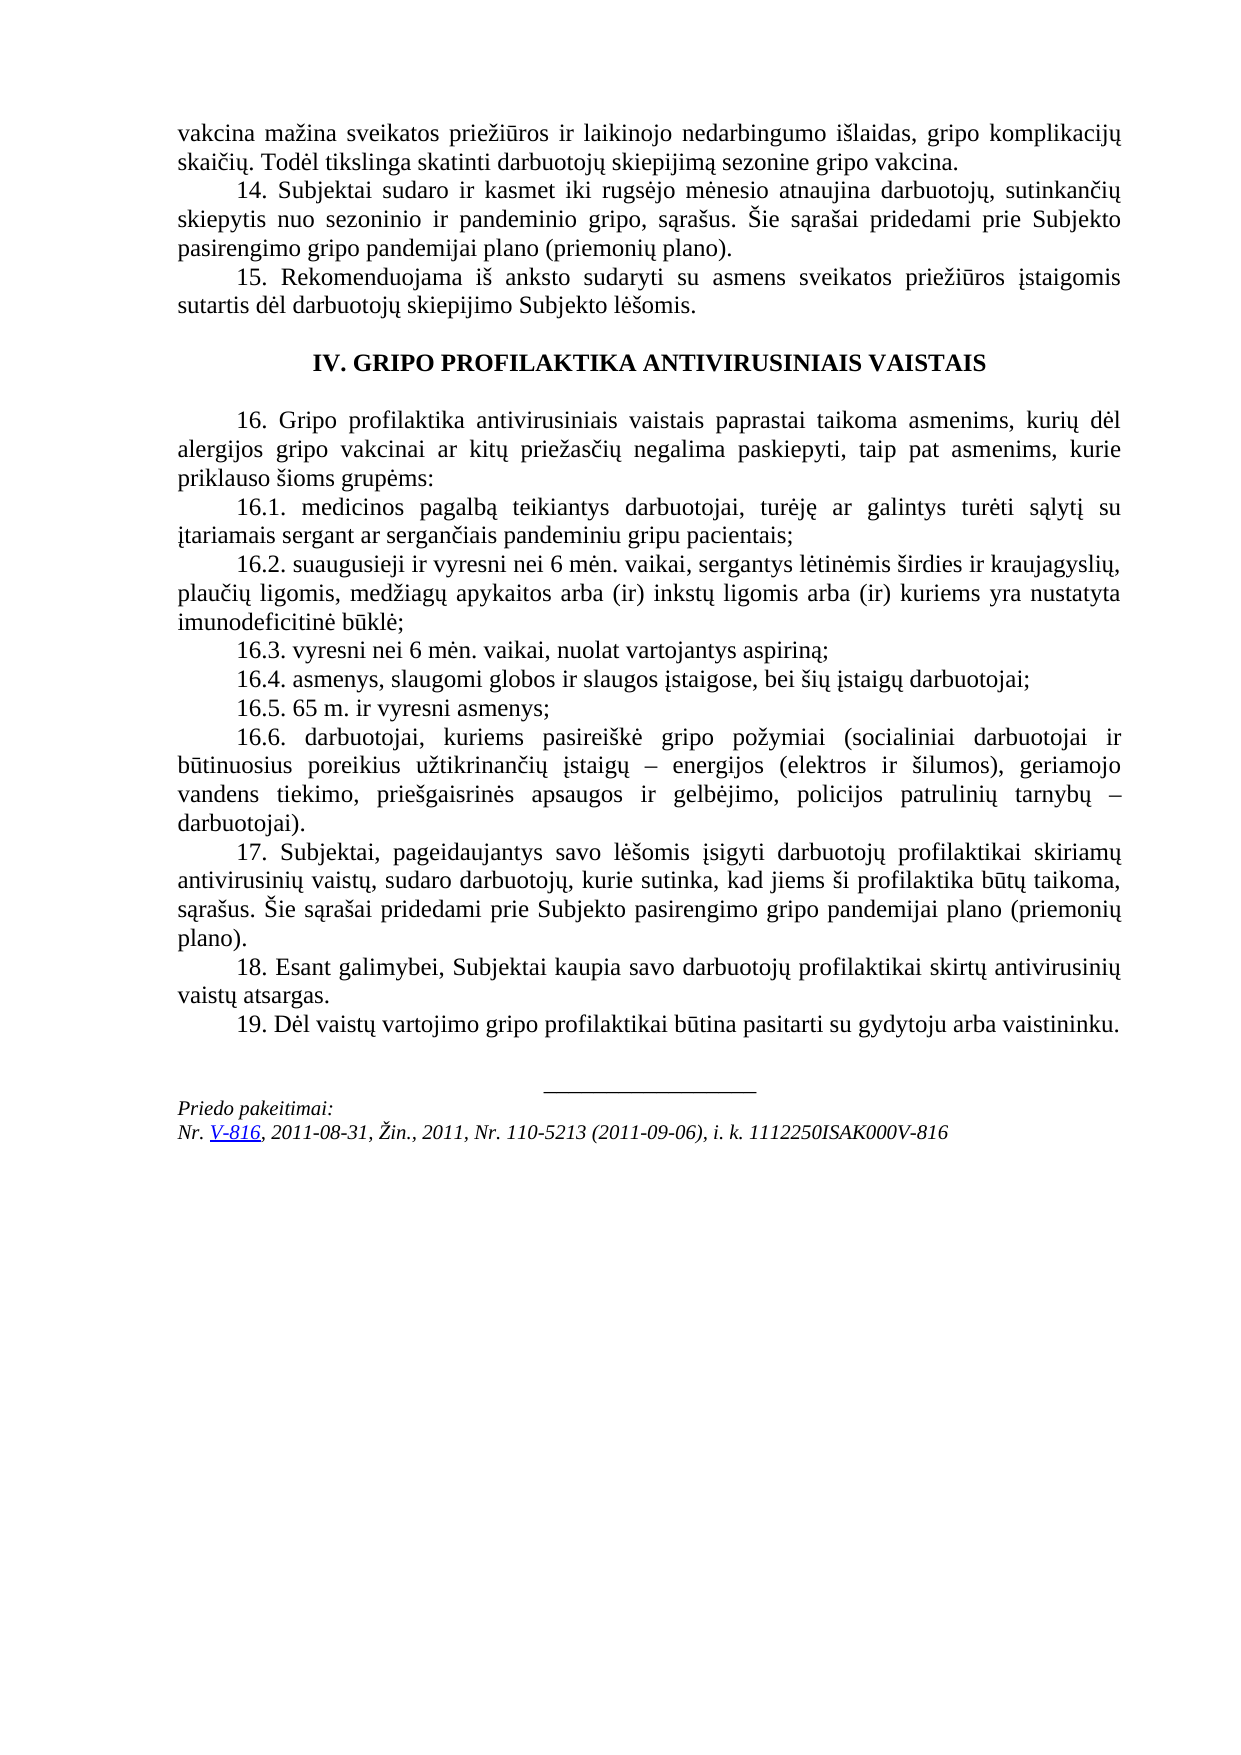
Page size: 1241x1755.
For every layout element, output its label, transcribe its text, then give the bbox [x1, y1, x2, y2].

text 18. Esant galimybei, Subjektai kaupia savo darbuotojų profilaktikai skirtų antivirusinių vaistų atsargas. [177, 952, 1122, 1009]
text 16.3. vyresni nei 6 mėn. vaikai, nuolat vartojantys aspiriną; [177, 636, 1122, 664]
text vakcina mažina sveikatos priežiūros ir laikinojo nedarbingumo išlaidas, gripo komplikacijų skaičių. Todėl tikslinga skatinti darbuotojų skiepijimą sezonine gripo vakcina. [177, 118, 1122, 176]
text Nr. V-816, 2011-08-31, Žin., 2011, Nr. 110-5213 (2011-09-06), i. k. 1112250ISAK000V-816 [177, 1120, 1122, 1144]
text 16.5. 65 m. ir vyresni asmenys; [177, 693, 1122, 722]
text 14. Subjektai sudaro ir kasmet iki rugsėjo mėnesio atnaujina darbuotojų, sutinkančių skiepytis nuo sezoninio ir pandeminio gripo, sąrašus. Šie sąrašai pridedami prie Subjekto pasirengimo gripo pandemijai plano (priemonių plano). [177, 176, 1122, 262]
text 16. Gripo profilaktika antivirusiniais vaistais paprastai taikoma asmenims, kurių dėl alergijos gripo vakcinai ar kitų priežasčių negalima paskiepyti, taip pat asmenims, kurie priklauso šioms grupėms: [177, 406, 1122, 492]
text 16.1. medicinos pagalbą teikiantys darbuotojai, turėję ar galintys turėti sąlytį su įtariamais sergant ar sergančiais pandeminiu gripu pacientais; [177, 492, 1122, 549]
text 16.4. asmenys, slaugomi globos ir slaugos įstaigose, bei šių įstaigų darbuotojai; [177, 664, 1122, 693]
text Priedo pakeitimai: [177, 1096, 1122, 1120]
text _________________ [177, 1067, 1122, 1096]
text 19. Dėl vaistų vartojimo gripo profilaktikai būtina pasitarti su gydytoju arba vaistininku. [177, 1009, 1122, 1038]
text 15. Rekomenduojama iš anksto sudaryti su asmens sveikatos priežiūros įstaigomis sutartis dėl darbuotojų skiepijimo Subjekto lėšomis. [177, 262, 1122, 319]
text 16.2. suaugusieji ir vyresni nei 6 mėn. vaikai, sergantys lėtinėmis širdies ir kraujagyslių, plaučių ligomis, medžiagų apykaitos arba (ir) inkstų ligomis arba (ir) kuriems yra nustatyta imunodeficitinė būklė; [177, 549, 1122, 636]
text 17. Subjektai, pageidaujantys savo lėšomis įsigyti darbuotojų profilaktikai skiriamų antivirusinių vaistų, sudaro darbuotojų, kurie sutinka, kad jiems ši profilaktika būtų taikoma, sąrašus. Šie sąrašai pridedami prie Subjekto pasirengimo gripo pandemijai plano (priemonių plano). [177, 837, 1122, 952]
text 16.6. darbuotojai, kuriems pasireiškė gripo požymiai (socialiniai darbuotojai ir būtinuosius poreikius užtikrinančių įstaigų – energijos (elektros ir šilumos), geriamojo vandens tiekimo, priešgaisrinės apsaugos ir gelbėjimo, policijos patrulinių tarnybų – darbuotojai). [177, 722, 1122, 837]
text IV. GRIPO PROFILAKTIKA ANTIVIRUSINIAIS VAISTAIS [177, 348, 1122, 377]
